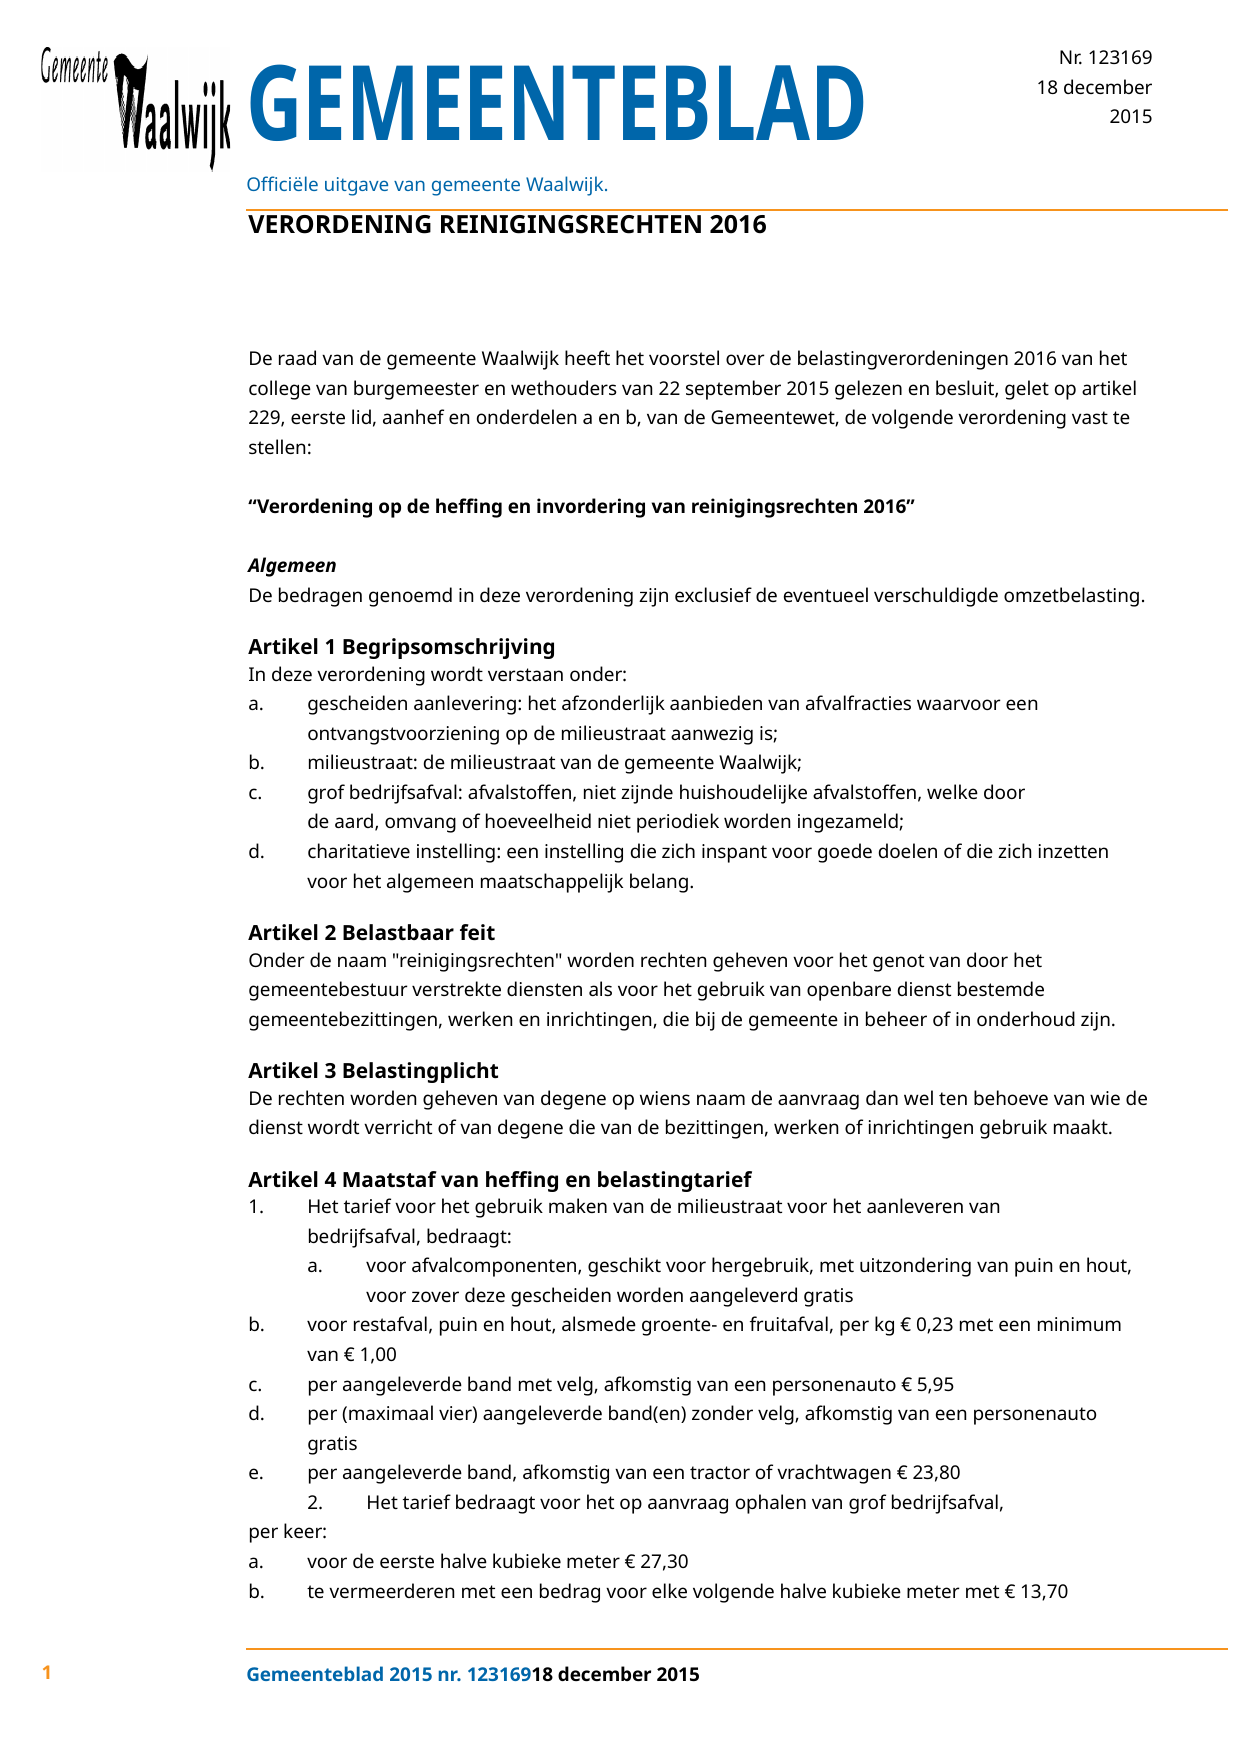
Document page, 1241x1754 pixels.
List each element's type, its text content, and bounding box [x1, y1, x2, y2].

text Algemeen [248, 552, 1152, 578]
text VERORDENING REINIGINGSRECHTEN 2016 [248, 211, 1152, 241]
list charitatieve instelling: een instelling die zich inspant voor goede doelen of die zich inzetten voor het algemeen maatschappelijk belang. [248, 838, 1152, 894]
list voor de eerste halve kubieke meter € 27,30 [248, 1548, 1152, 1574]
list bedrijfsafval, bedraagt: [248, 1223, 1152, 1248]
text Artikel 1 Begripsomschrijving [248, 632, 1152, 661]
text “Verordening op de heffing en invordering van reinigingsrechten 2016” [248, 493, 1152, 519]
text In deze verordening wordt verstaan onder: [248, 661, 1152, 687]
list grof bedrijfsafval: afvalstoffen, niet zijnde huishoudelijke afvalstoffen, welke door [248, 779, 1152, 805]
picture [41, 47, 231, 172]
text per keer: [248, 1519, 1152, 1544]
list te vermeerderen met een bedrag voor elke volgende halve kubieke meter met € 13,70 [248, 1578, 1152, 1603]
list Het tarief voor het gebruik maken van de milieustraat voor het aanleveren van [248, 1193, 1152, 1219]
list gescheiden aanlevering: het afzonderlijk aanbieden van afvalfracties waarvoor een ontvangstvoorziening op de milieustraat aanwezig is; [248, 690, 1152, 746]
text De raad van de gemeente Waalwijk heeft het voorstel over de belastingverordeningen 2016 van het college van burgemeester en wethouders van 22 september 2015 gelezen en besluit, gelet op artikel 229, eerste lid, aanhef en onderdelen a en b, van de Gemeentewet, de volgende verordening vast te stellen: [248, 345, 1152, 460]
text De rechten worden geheven van degene op wiens naam de aanvraag dan wel ten behoeve van wie de dienst wordt verricht of van degene die van de bezittingen, werken of inrichtingen gebruik maakt. [248, 1085, 1152, 1140]
text Artikel 3 Belastingplicht [248, 1056, 1152, 1085]
list per (maximaal vier) aangeleverde band(en) zonder velg, afkomstig van een personenauto gratis [248, 1400, 1152, 1456]
text De bedragen genoemd in deze verordening zijn exclusief de eventueel verschuldigde omzetbelasting. [248, 582, 1152, 608]
list milieustraat: de milieustraat van de gemeente Waalwijk; [248, 749, 1152, 775]
list voor afvalcomponenten, geschikt voor hergebruik, met uitzondering van puin en hout, voor zover deze gescheiden worden aangeleverd gratis [307, 1252, 1152, 1308]
list voor restafval, puin en hout, alsmede groente- en fruitafval, per kg € 0,23 met een minimum van € 1,00 [248, 1312, 1152, 1367]
text Artikel 2 Belastbaar feit [248, 918, 1152, 947]
list per aangeleverde band, afkomstig van een tractor of vrachtwagen € 23,80 [248, 1459, 1152, 1485]
text Onder de naam "reinigingsrechten" worden rechten geheven voor het genot van door het gemeentebestuur verstrekte diensten als voor het gebruik van openbare dienst bestemde gemeentebezittingen, werken en inrichtingen, die bij de gemeente in beheer of in onderhoud zijn. [248, 947, 1152, 1032]
list per aangeleverde band met velg, afkomstig van een personenauto € 5,95 [248, 1371, 1152, 1396]
text Artikel 4 Maatstaf van heffing en belastingtarief [248, 1165, 1152, 1193]
list Het tarief bedraagt voor het op aanvraag ophalen van grof bedrijfsafval, [307, 1489, 1152, 1515]
list de aard, omvang of hoeveelheid niet periodiek worden ingezameld; [248, 809, 1152, 834]
